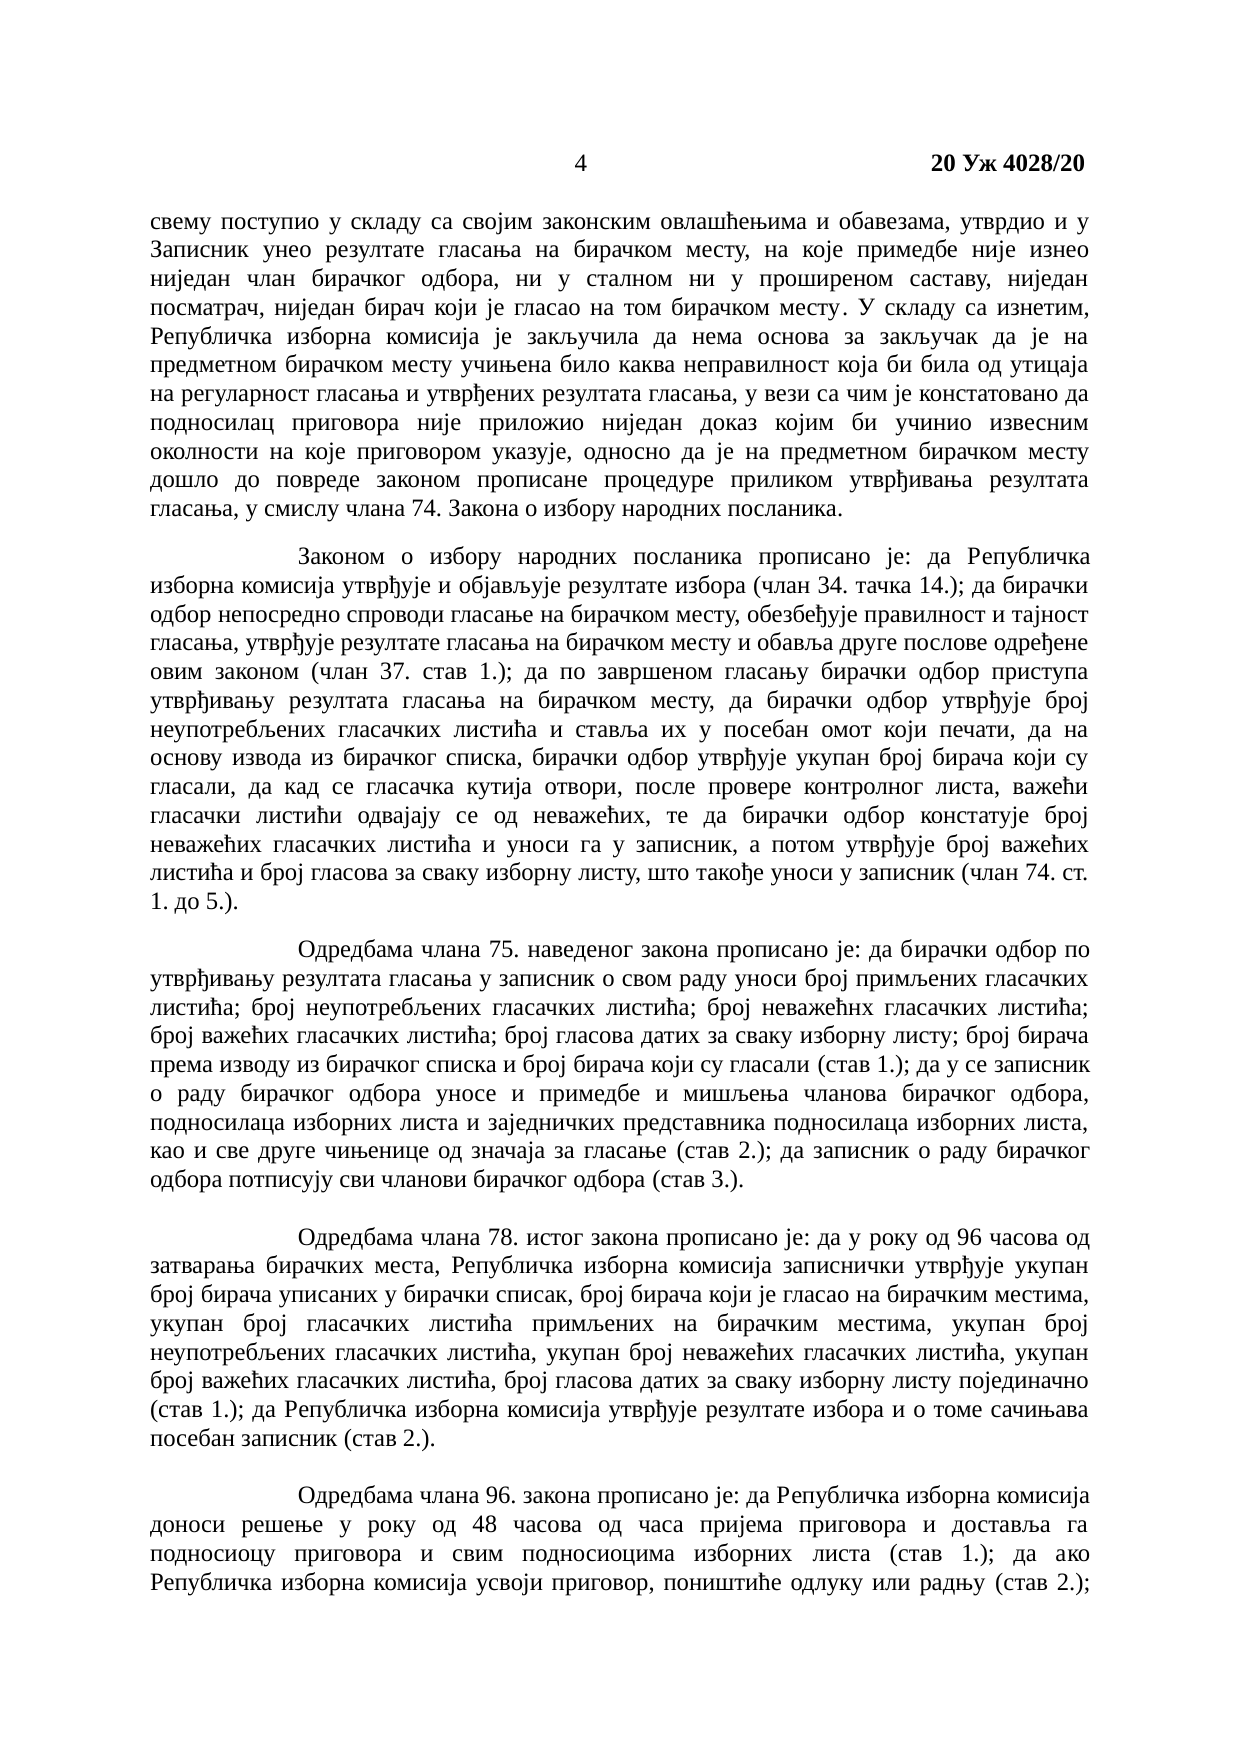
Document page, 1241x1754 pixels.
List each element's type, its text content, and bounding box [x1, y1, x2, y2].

text Одредбама члана 96. закона прописано је: да Републичка изборна комисија доноси решење у року од 48 часова од часа пријема приговора и доставља га подносиоцу приговора и свим подносиоцима изборних листа (став 1.); да ако Републичка изборна комисија усвоји приговор, поништиће одлуку или радњу (став 2.); [150, 1480, 1090, 1595]
text свему поступио у складу са својим законским овлашћењима и обавезама, утврдио и у Записник унео резултате гласања на бирачком месту, на које примедбе није изнео ниједан члан бирачког одбора, ни у сталном ни у проширеном саставу, ниједан посматрач, ниједан бирач који је гласао на том бирачком месту. У складу са изнетим, Републичка изборна комисија је закључила да нема основа за закључак да је на предметном бирачком месту учињена било каква неправилност која би била од утицаја на регуларност гласања и утврђених резултата гласања, у вези са чим је констатовано да подносилац приговора није приложио ниједан доказ којим би учинио извесним околности на које приговором указује, односно да је на предметном бирачком месту дошло до повреде законом прописане процедуре приликом утврђивања резултата гласања, у смислу члана 74. Закона о избору народних посланика. [150, 206, 1090, 522]
text Законом о избору народних посланика прописано је: да Републичка изборна комисија утврђује и објављује резултате избора (члан 34. тачка 14.); да бирачки одбор непосредно спроводи гласање на бирачком месту, обезбеђује правилност и тајност гласања, утврђује резултате гласања на бирачком месту и обавља друге послове одређене овим законом (члан 37. став 1.); да по завршеном гласању бирачки одбор приступа утврђивању резултата гласања на бирачком месту, да бирачки одбор утврђује број неупотребљених гласачких листића и ставља их у посебан омот који печати, да на основу извода из бирачког списка, бирачки одбор утврђује укупан број бирача који су гласали, да кад се гласачка кутија отвори, после провере контролног листа, важећи гласачки листићи одвајају се од неважећих, те да бирачки одбор констатује број неважећих гласачких листића и уноси га у записник, а потом утврђује број важећих листића и број гласова за сваку изборну листу, што такође уноси у записник (члан 74. ст. 1. до 5.). [150, 541, 1090, 915]
text Одредбама члана 75. наведеног закона прописано је: да бирачки одбор по утврђивању резултата гласања у записник о свом раду уноси број примљених гласачких листића; број неупотребљених гласачких листића; број неважећнх гласачких листића; број важећих гласачких листића; број гласова датих за сваку изборну листу; број бирача према изводу из бирачког списка и број бирача који су гласали (став 1.); да у се записник о раду бирачког одбора уносе и примедбе и мишљења чланова бирачког одбора, подносилаца изборних листа и заједничких представника подносилаца изборних листа, као и све друге чињенице од значаја за гласање (став 2.); да записник о раду бирачког одбора потписују сви чланови бирачког одбора (став 3.). [150, 934, 1090, 1193]
text Одредбама члана 78. истог закона прописано је: да у року од 96 часова од затварања бирачких места, Републичка изборна комисија записнички утврђује укупан број бирача уписаних у бирачки списак, број бирача који је гласао на бирачким местима, укупан број гласачких листића примљених на бирачким местима, укупан број неупотребљених гласачких листића, укупан број неважећих гласачких листића, укупан број важећих гласачких листића, број гласова датих за сваку изборну листу појединачно (став 1.); да Републичка изборна комисија утврђује резултате избора и о томе сачињава посебан записник (став 2.). [150, 1193, 1090, 1452]
